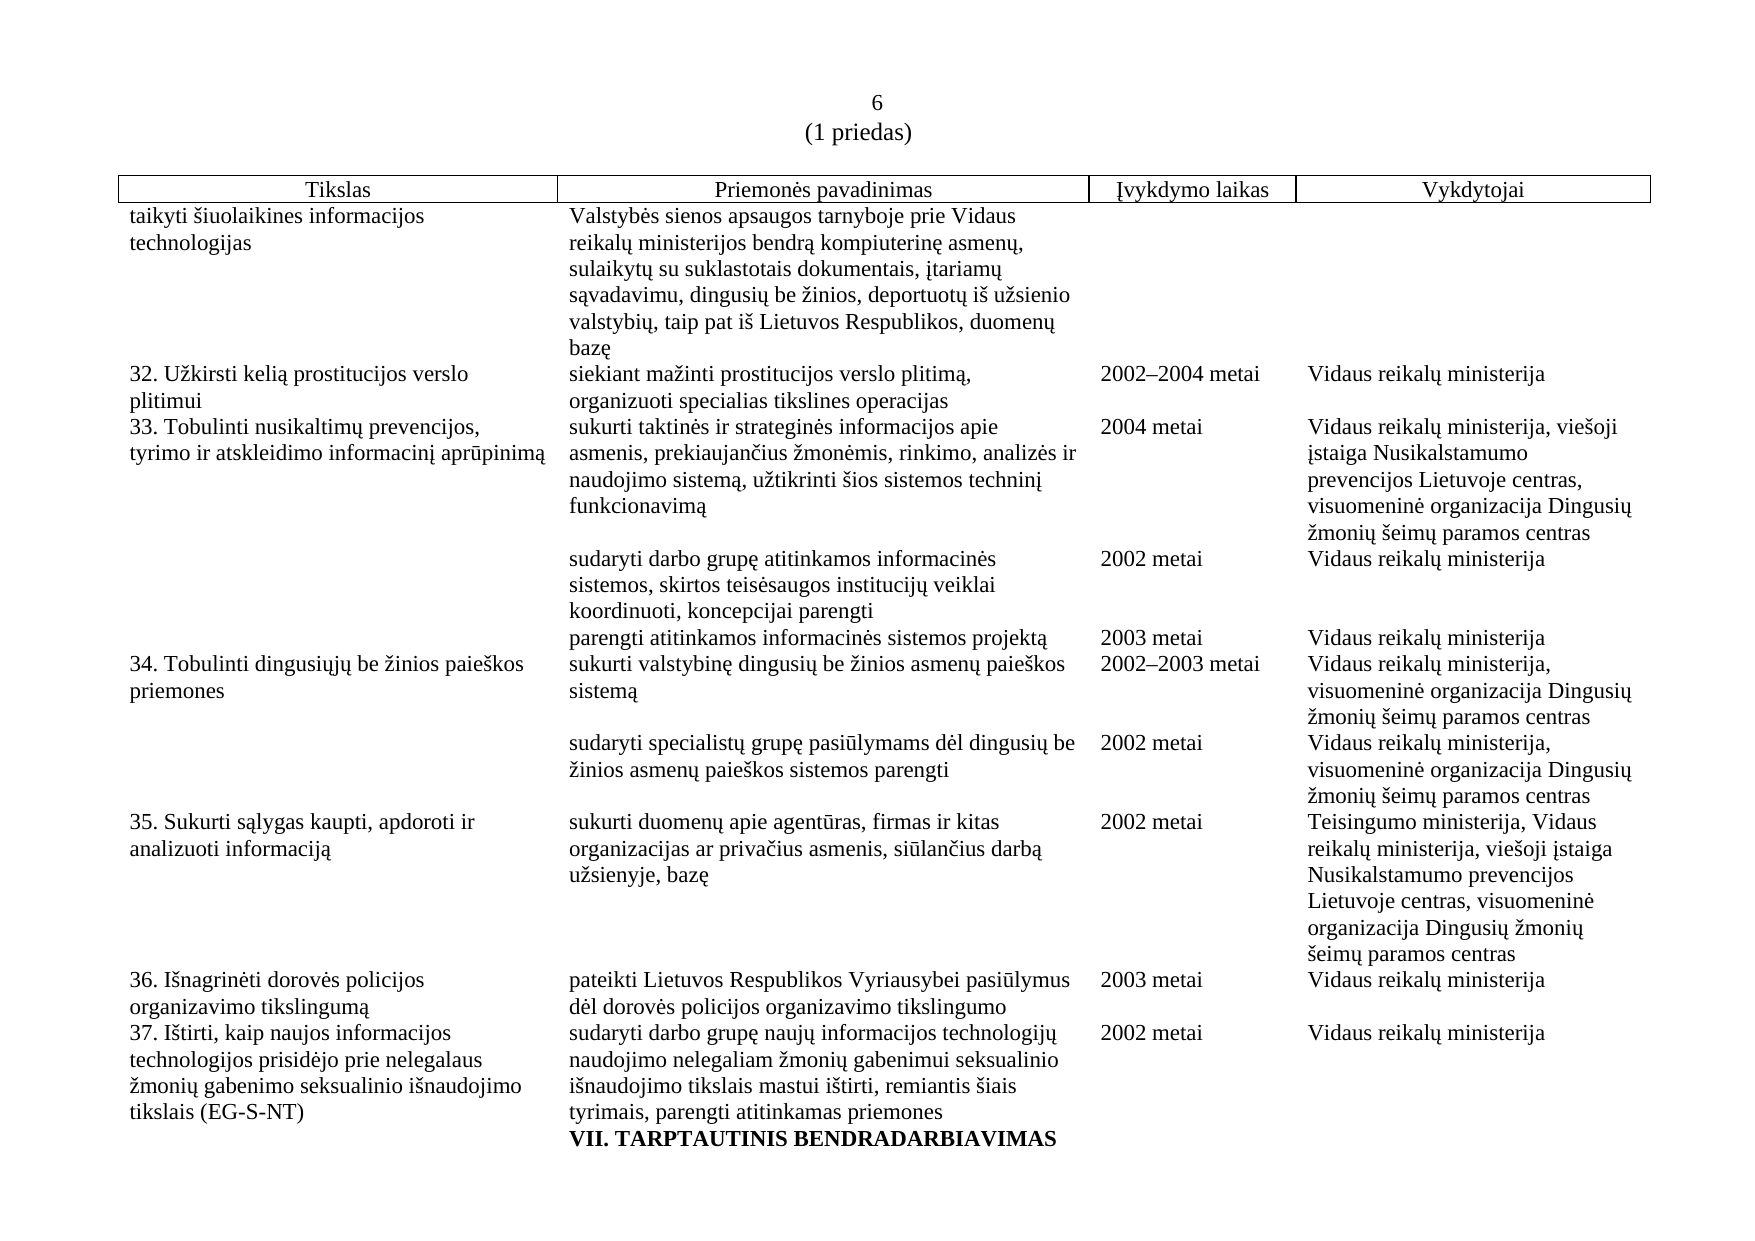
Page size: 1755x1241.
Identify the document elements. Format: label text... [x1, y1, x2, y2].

table_cell 33. Tobulinti nusikaltimų prevencijos, tyrimo ir atskleidimo informacinį aprūpinimą [118, 413, 558, 545]
table_cell sukurti duomenų apie agentūras, firmas ir kitas organizacijas ar privačius asmenis, siūlančius darbą užsienyje, bazę [558, 809, 1089, 967]
table_cell [118, 624, 558, 650]
table_cell sudaryti darbo grupę naujų informacijos technologijų naudojimo nelegaliam žmonių gabenimui seksualinio išnaudojimo tikslais mastui ištirti, remiantis šiais tyrimais, parengti atitinkamas priemones [558, 1019, 1089, 1125]
table_header Įvykdymo laikas [1090, 176, 1295, 202]
table_cell Vidaus reikalų ministerija, visuomeninė organizacija Dingusių žmonių šeimų paramos centras [1296, 729, 1650, 808]
table_cell Vidaus reikalų ministerija, visuomeninė organizacija Dingusių žmonių šeimų paramos centras [1296, 650, 1650, 729]
table_cell VII. Tarptautinis bendradarbiavimas [558, 1125, 1296, 1151]
table_cell [118, 729, 558, 808]
table_cell pateikti Lietuvos Respublikos Vyriausybei pasiūlymus dėl dorovės policijos organizavimo tikslingumo [558, 967, 1089, 1019]
table_cell sudaryti specialistų grupę pasiūlymams dėl dingusių be žinios asmenų paieškos sistemos parengti [558, 729, 1089, 808]
table_cell 2002 metai [1089, 545, 1296, 624]
table_cell Vidaus reikalų ministerija [1296, 545, 1650, 624]
table_header Priemonės pavadinimas [558, 176, 1088, 202]
table_cell taikyti šiuolaikines informacijos technologijas [118, 203, 558, 360]
table_cell [118, 1125, 558, 1151]
table_cell 36. Išnagrinėti dorovės policijos organizavimo tikslingumą [118, 967, 558, 1019]
table_cell sukurti valstybinę dingusių be žinios asmenų paieškos sistemą [558, 650, 1089, 729]
table_cell 37. Ištirti, kaip naujos informacijos technologijos prisidėjo prie nelegalaus žmonių gabenimo seksualinio išnaudojimo tikslais (EG-S-NT) [118, 1019, 558, 1125]
table_cell [1296, 203, 1650, 360]
table_header Vykdytojai [1297, 176, 1650, 202]
table_cell Valstybės sienos apsaugos tarnyboje prie Vidaus reikalų ministerijos bendrą kompiuterinę asmenų, sulaikytų su suklastotais dokumentais, įtariamų sąvadavimu, dingusių be žinios, deportuotų iš užsienio valstybių, taip pat iš Lietuvos Respublikos, duomenų bazę [558, 203, 1089, 360]
table_cell Vidaus reikalų ministerija [1296, 967, 1650, 1019]
table_cell [118, 545, 558, 624]
table_cell Vidaus reikalų ministerija [1296, 360, 1650, 413]
table_cell 34. Tobulinti dingusiųjų be žinios paieškos priemones [118, 650, 558, 729]
table_header Tikslas [119, 176, 557, 202]
table_cell Teisingumo ministerija, Vidaus reikalų ministerija, viešoji įstaiga Nusikalstamumo prevencijos Lietuvoje centras, visuomeninė organizacija Dingusių žmonių šeimų paramos centras [1296, 809, 1650, 967]
table_cell 32. Užkirsti kelią prostitucijos verslo plitimui [118, 360, 558, 413]
table_cell Vidaus reikalų ministerija [1296, 624, 1650, 650]
table_cell 2002 metai [1089, 1019, 1296, 1125]
table_cell [1296, 1125, 1650, 1151]
table_cell [1089, 203, 1296, 360]
table_cell 35. Sukurti sąlygas kaupti, apdoroti ir analizuoti informaciją [118, 809, 558, 967]
table_cell 2002–2004 metai [1089, 360, 1296, 413]
table_cell 2003 metai [1089, 624, 1296, 650]
table_cell parengti atitinkamos informacinės sistemos projektą [558, 624, 1089, 650]
table_cell 2004 metai [1089, 413, 1296, 545]
table_cell sukurti taktinės ir strateginės informacijos apie asmenis, prekiaujančius žmonėmis, rinkimo, analizės ir naudojimo sistemą, užtikrinti šios sistemos techninį funkcionavimą [558, 413, 1089, 545]
table_cell 2002 metai [1089, 809, 1296, 967]
table_cell siekiant mažinti prostitucijos verslo plitimą, organizuoti specialias tikslines operacijas [558, 360, 1089, 413]
table_cell sudaryti darbo grupę atitinkamos informacinės sistemos, skirtos teisėsaugos institucijų veiklai koordinuoti, koncepcijai parengti [558, 545, 1089, 624]
table_cell 2002–2003 metai [1089, 650, 1296, 729]
table_cell Vidaus reikalų ministerija [1296, 1019, 1650, 1125]
table_cell 2002 metai [1089, 729, 1296, 808]
table_cell 2003 metai [1089, 967, 1296, 1019]
table_cell Vidaus reikalų ministerija, viešoji įstaiga Nusikalstamumo prevencijos Lietuvoje centras, visuomeninė organizacija Dingusių žmonių šeimų paramos centras [1296, 413, 1650, 545]
